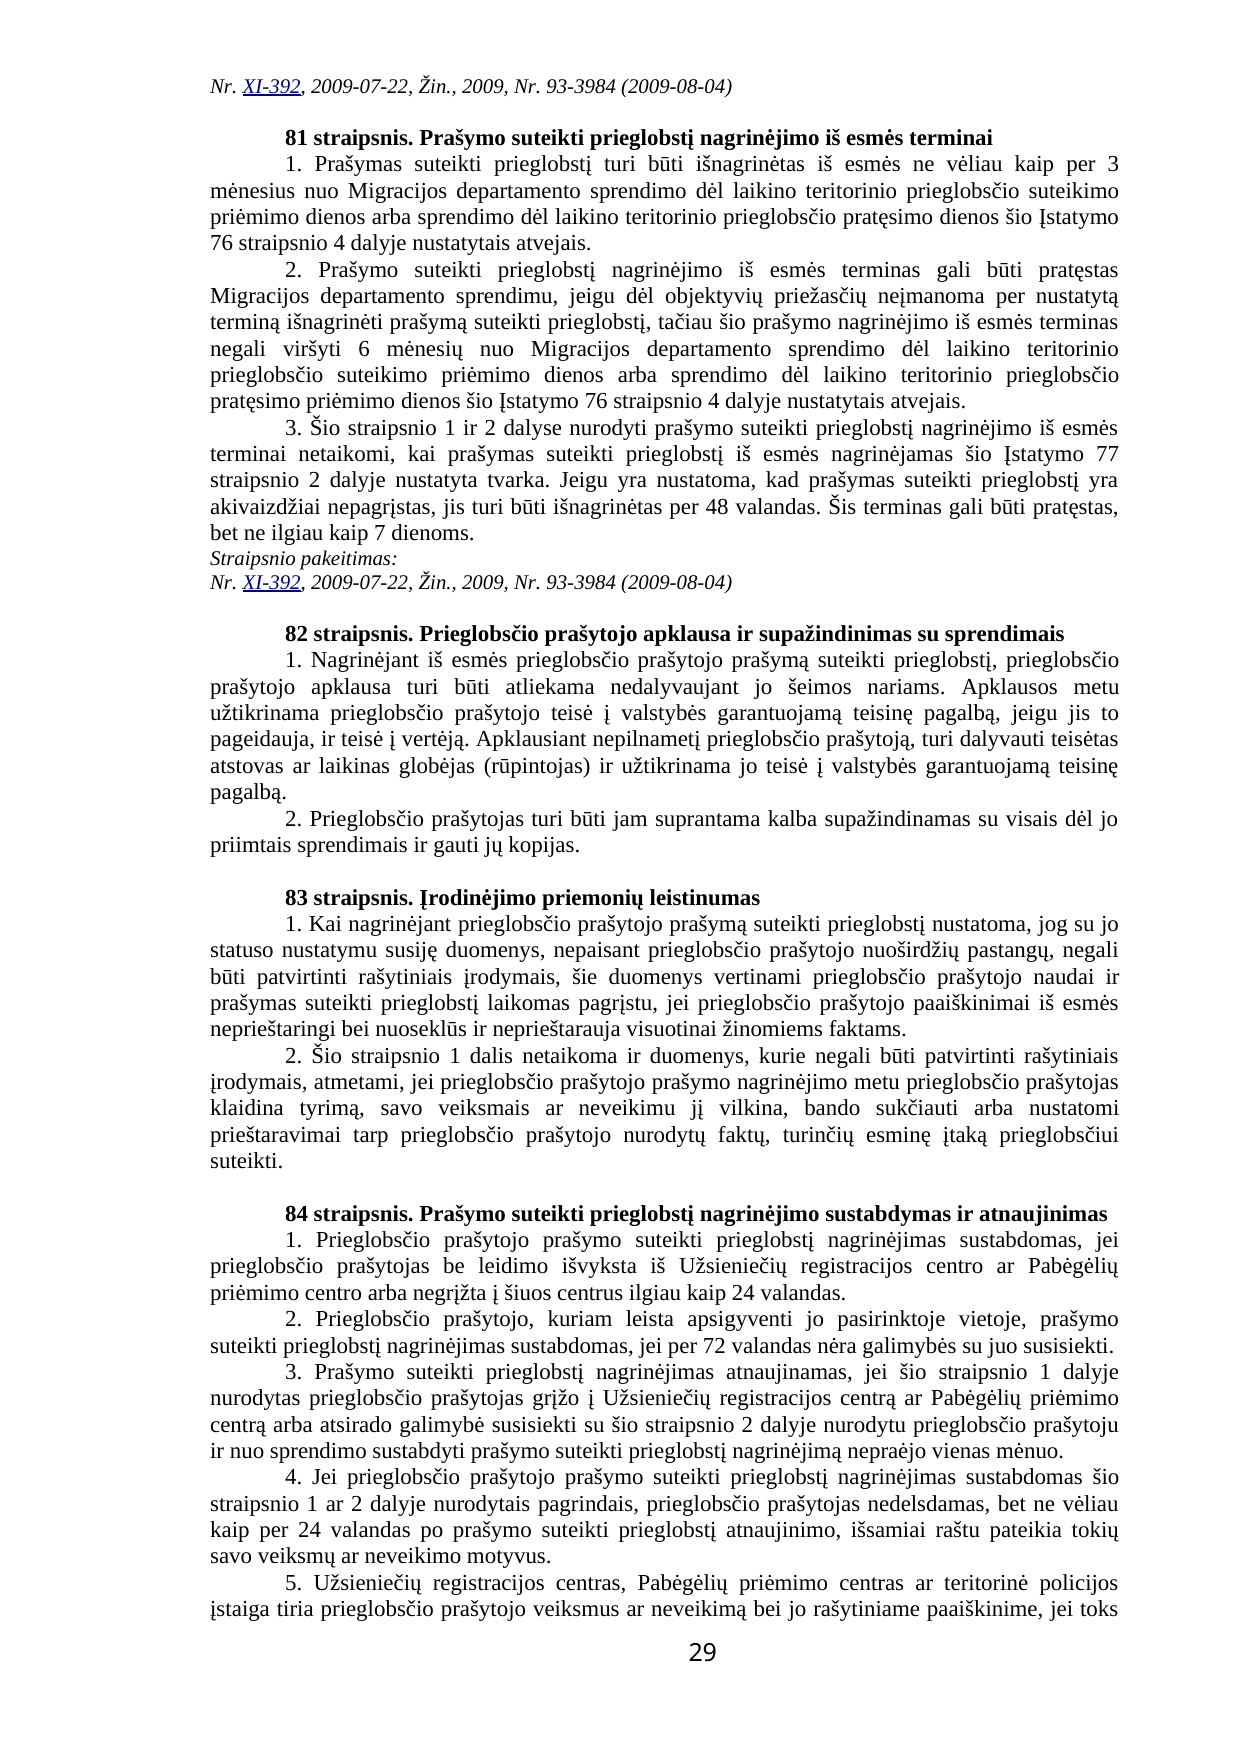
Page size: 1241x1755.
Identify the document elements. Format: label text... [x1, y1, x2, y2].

text 1. Nagrinėjant iš esmės prieglobsčio prašytojo prašymą suteikti prieglobstį, prieglobsčio prašytojo apklausa turi būti atliekama nedalyvaujant jo šeimos nariams. Apklausos metu užtikrinama prieglobsčio prašytojo teisė į valstybės garantuojamą teisinę pagalbą, jeigu jis to pageidauja, ir teisė į vertėją. Apklausiant nepilnametį prieglobsčio prašytoją, turi dalyvauti teisėtas atstovas ar laikinas globėjas (rūpintojas) ir užtikrinama jo teisė į valstybės garantuojamą teisinę pagalbą. [210, 646, 1120, 804]
text 1. Prieglobsčio prašytojo prašymo suteikti prieglobstį nagrinėjimas sustabdomas, jei prieglobsčio prašytojas be leidimo išvyksta iš Užsieniečių registracijos centro ar Pabėgėlių priėmimo centro arba negrįžta į šiuos centrus ilgiau kaip 24 valandas. [210, 1226, 1120, 1305]
text 84 straipsnis. Prašymo suteikti prieglobstį nagrinėjimo sustabdymas ir atnaujinimas [285, 1200, 1120, 1226]
text 2. Prašymo suteikti prieglobstį nagrinėjimo iš esmės terminas gali būti pratęstas Migracijos departamento sprendimu, jeigu dėl objektyvių priežasčių neįmanoma per nustatytą terminą išnagrinėti prašymą suteikti prieglobstį, tačiau šio prašymo nagrinėjimo iš esmės terminas negali viršyti 6 mėnesių nuo Migracijos departamento sprendimo dėl laikino teritorinio prieglobsčio suteikimo priėmimo dienos arba sprendimo dėl laikino teritorinio prieglobsčio pratęsimo priėmimo dienos šio Įstatymo 76 straipsnio 4 dalyje nustatytais atvejais. [210, 256, 1120, 414]
text 4. Jei prieglobsčio prašytojo prašymo suteikti prieglobstį nagrinėjimas sustabdomas šio straipsnio 1 ar 2 dalyje nurodytais pagrindais, prieglobsčio prašytojas nedelsdamas, bet ne vėliau kaip per 24 valandas po prašymo suteikti prieglobstį atnaujinimo, išsamiai raštu pateikia tokių savo veiksmų ar neveikimo motyvus. [210, 1463, 1120, 1569]
text 1. Prašymas suteikti prieglobstį turi būti išnagrinėtas iš esmės ne vėliau kaip per 3 mėnesius nuo Migracijos departamento sprendimo dėl laikino teritorinio prieglobsčio suteikimo priėmimo dienos arba sprendimo dėl laikino teritorinio prieglobsčio pratęsimo dienos šio Įstatymo 76 straipsnio 4 dalyje nustatytais atvejais. [210, 150, 1120, 256]
text 2. Prieglobsčio prašytojo, kuriam leista apsigyventi jo pasirinktoje vietoje, prašymo suteikti prieglobstį nagrinėjimas sustabdomas, jei per 72 valandas nėra galimybės su juo susisiekti. [210, 1305, 1120, 1358]
text 82 straipsnis. Prieglobsčio prašytojo apklausa ir supažindinimas su sprendimais [285, 620, 1120, 646]
text Nr. XI-392, 2009-07-22, Žin., 2009, Nr. 93-3984 (2009-08-04) [210, 570, 1120, 594]
text 3. Prašymo suteikti prieglobstį nagrinėjimas atnaujinamas, jei šio straipsnio 1 dalyje nurodytas prieglobsčio prašytojas grįžo į Užsieniečių registracijos centrą ar Pabėgėlių priėmimo centrą arba atsirado galimybė susisiekti su šio straipsnio 2 dalyje nurodytu prieglobsčio prašytoju ir nuo sprendimo sustabdyti prašymo suteikti prieglobstį nagrinėjimą nepraėjo vienas mėnuo. [210, 1358, 1120, 1463]
text Straipsnio pakeitimas: [210, 546, 1120, 570]
text 5. Užsieniečių registracijos centras, Pabėgėlių priėmimo centras ar teritorinė policijos įstaiga tiria prieglobsčio prašytojo veiksmus ar neveikimą bei jo rašytiniame paaiškinime, jei toks [210, 1569, 1120, 1622]
text 2. Prieglobsčio prašytojas turi būti jam suprantama kalba supažindinamas su visais dėl jo priimtais sprendimais ir gauti jų kopijas. [210, 804, 1120, 857]
text 3. Šio straipsnio 1 ir 2 dalyse nurodyti prašymo suteikti prieglobstį nagrinėjimo iš esmės terminai netaikomi, kai prašymas suteikti prieglobstį iš esmės nagrinėjamas šio Įstatymo 77 straipsnio 2 dalyje nustatyta tvarka. Jeigu yra nustatoma, kad prašymas suteikti prieglobstį yra akivaizdžiai nepagrįstas, jis turi būti išnagrinėtas per 48 valandas. Šis terminas gali būti pratęstas, bet ne ilgiau kaip 7 dienoms. [210, 414, 1120, 546]
text Nr. XI-392, 2009-07-22, Žin., 2009, Nr. 93-3984 (2009-08-04) [210, 73, 1120, 98]
text 81 straipsnis. Prašymo suteikti prieglobstį nagrinėjimo iš esmės terminai [210, 124, 1120, 150]
text 83 straipsnis. Įrodinėjimo priemonių leistinumas [210, 884, 1120, 910]
text 1. Kai nagrinėjant prieglobsčio prašytojo prašymą suteikti prieglobstį nustatoma, jog su jo statuso nustatymu susiję duomenys, nepaisant prieglobsčio prašytojo nuoširdžių pastangų, negali būti patvirtinti rašytiniais įrodymais, šie duomenys vertinami prieglobsčio prašytojo naudai ir prašymas suteikti prieglobstį laikomas pagrįstu, jei prieglobsčio prašytojo paaiškinimai iš esmės neprieštaringi bei nuoseklūs ir neprieštarauja visuotinai žinomiems faktams. [210, 910, 1120, 1042]
text 2. Šio straipsnio 1 dalis netaikoma ir duomenys, kurie negali būti patvirtinti rašytiniais įrodymais, atmetami, jei prieglobsčio prašytojo prašymo nagrinėjimo metu prieglobsčio prašytojas klaidina tyrimą, savo veiksmais ar neveikimu jį vilkina, bando sukčiauti arba nustatomi prieštaravimai tarp prieglobsčio prašytojo nurodytų faktų, turinčių esminę įtaką prieglobsčiui suteikti. [210, 1042, 1120, 1173]
